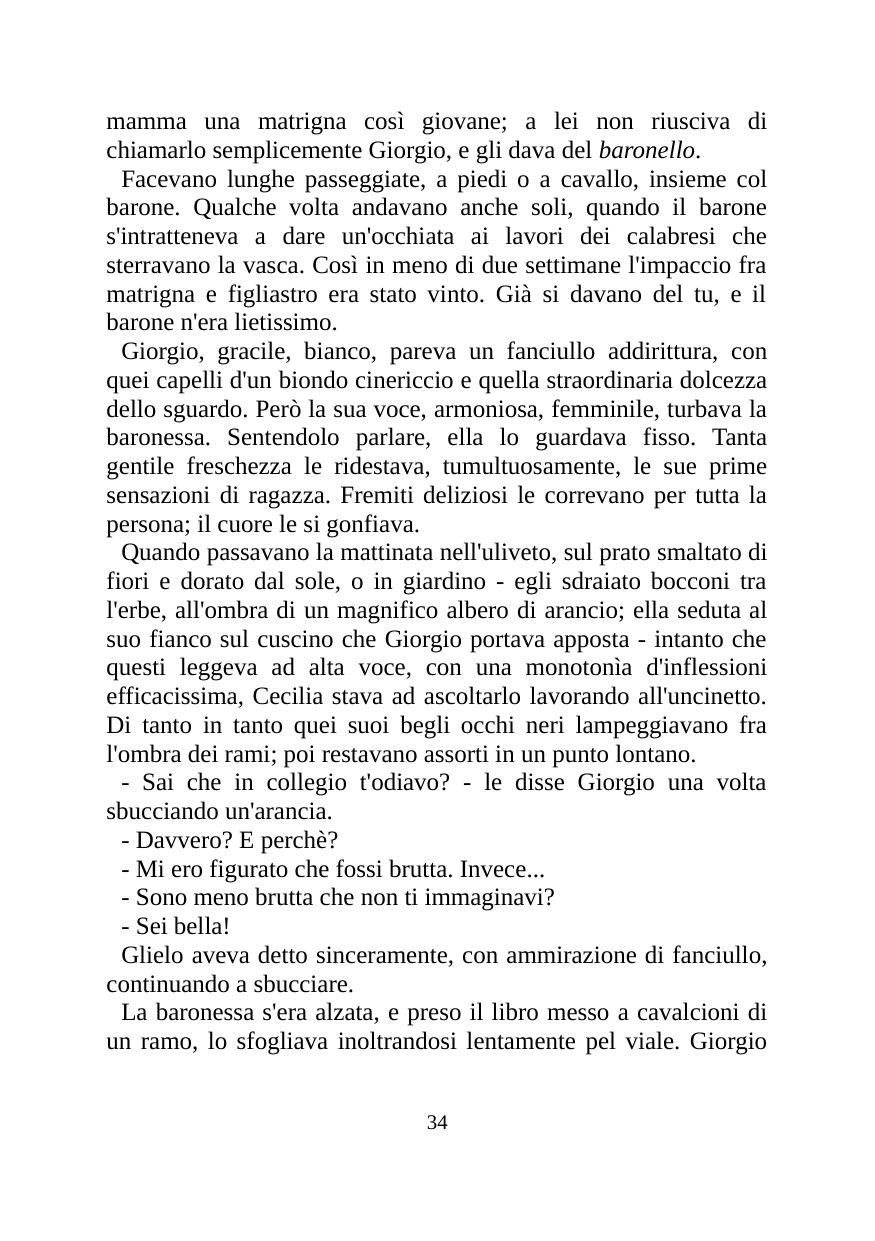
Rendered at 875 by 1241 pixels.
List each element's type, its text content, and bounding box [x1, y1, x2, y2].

text Facevano lunghe passeggiate, a piedi o a cavallo, insieme col barone. Qualche volta andavano anche soli, quando il barone s'intratteneva a dare un'occhiata ai lavori dei calabresi che sterravano la vasca. Così in meno di due settimane l'impaccio fra matrigna e figliastro era stato vinto. Già si davano del tu, e il barone n'era lietissimo. [106, 164, 768, 336]
text mamma una matrigna così giovane; a lei non riusciva di chiamarlo semplicemente Giorgio, e gli dava del baronello. [106, 106, 768, 164]
text - Davvero? E perchè? [106, 825, 768, 854]
text - Sai che in collegio t'odiavo? - le disse Giorgio una volta sbucciando un'arancia. [106, 767, 768, 825]
text Giorgio, gracile, bianco, pareva un fanciullo addirittura, con quei capelli d'un biondo cinericcio e quella straordinaria dolcezza dello sguardo. Però la sua voce, armoniosa, femminile, turbava la baronessa. Sentendolo parlare, ella lo guardava fisso. Tanta gentile freschezza le ridestava, tumultuosamente, le sue prime sensazioni di ragazza. Fremiti deliziosi le correvano per tutta la persona; il cuore le si gonfiava. [106, 336, 768, 537]
text - Mi ero figurato che fossi brutta. Invece... [106, 854, 768, 882]
text Glielo aveva detto sinceramente, con ammirazione di fanciullo, continuando a sbucciare. [106, 940, 768, 997]
text Quando passavano la mattinata nell'uliveto, sul prato smaltato di fiori e dorato dal sole, o in giardino - egli sdraiato bocconi tra l'erbe, all'ombra di un magnifico albero di arancio; ella seduta al suo fianco sul cuscino che Giorgio portava apposta - intanto che questi leggeva ad alta voce, con una monotonìa d'inflessioni efficacissima, Cecilia stava ad ascoltarlo lavorando all'uncinetto. Di tanto in tanto quei suoi begli occhi neri lampeggiavano fra l'ombra dei rami; poi restavano assorti in un punto lontano. [106, 537, 768, 767]
text - Sei bella! [106, 911, 768, 940]
text La baronessa s'era alzata, e preso il libro messo a cavalcioni di un ramo, lo sfogliava inoltrandosi lentamente pel viale. Giorgio [106, 997, 768, 1055]
text - Sono meno brutta che non ti immaginavi? [106, 882, 768, 911]
